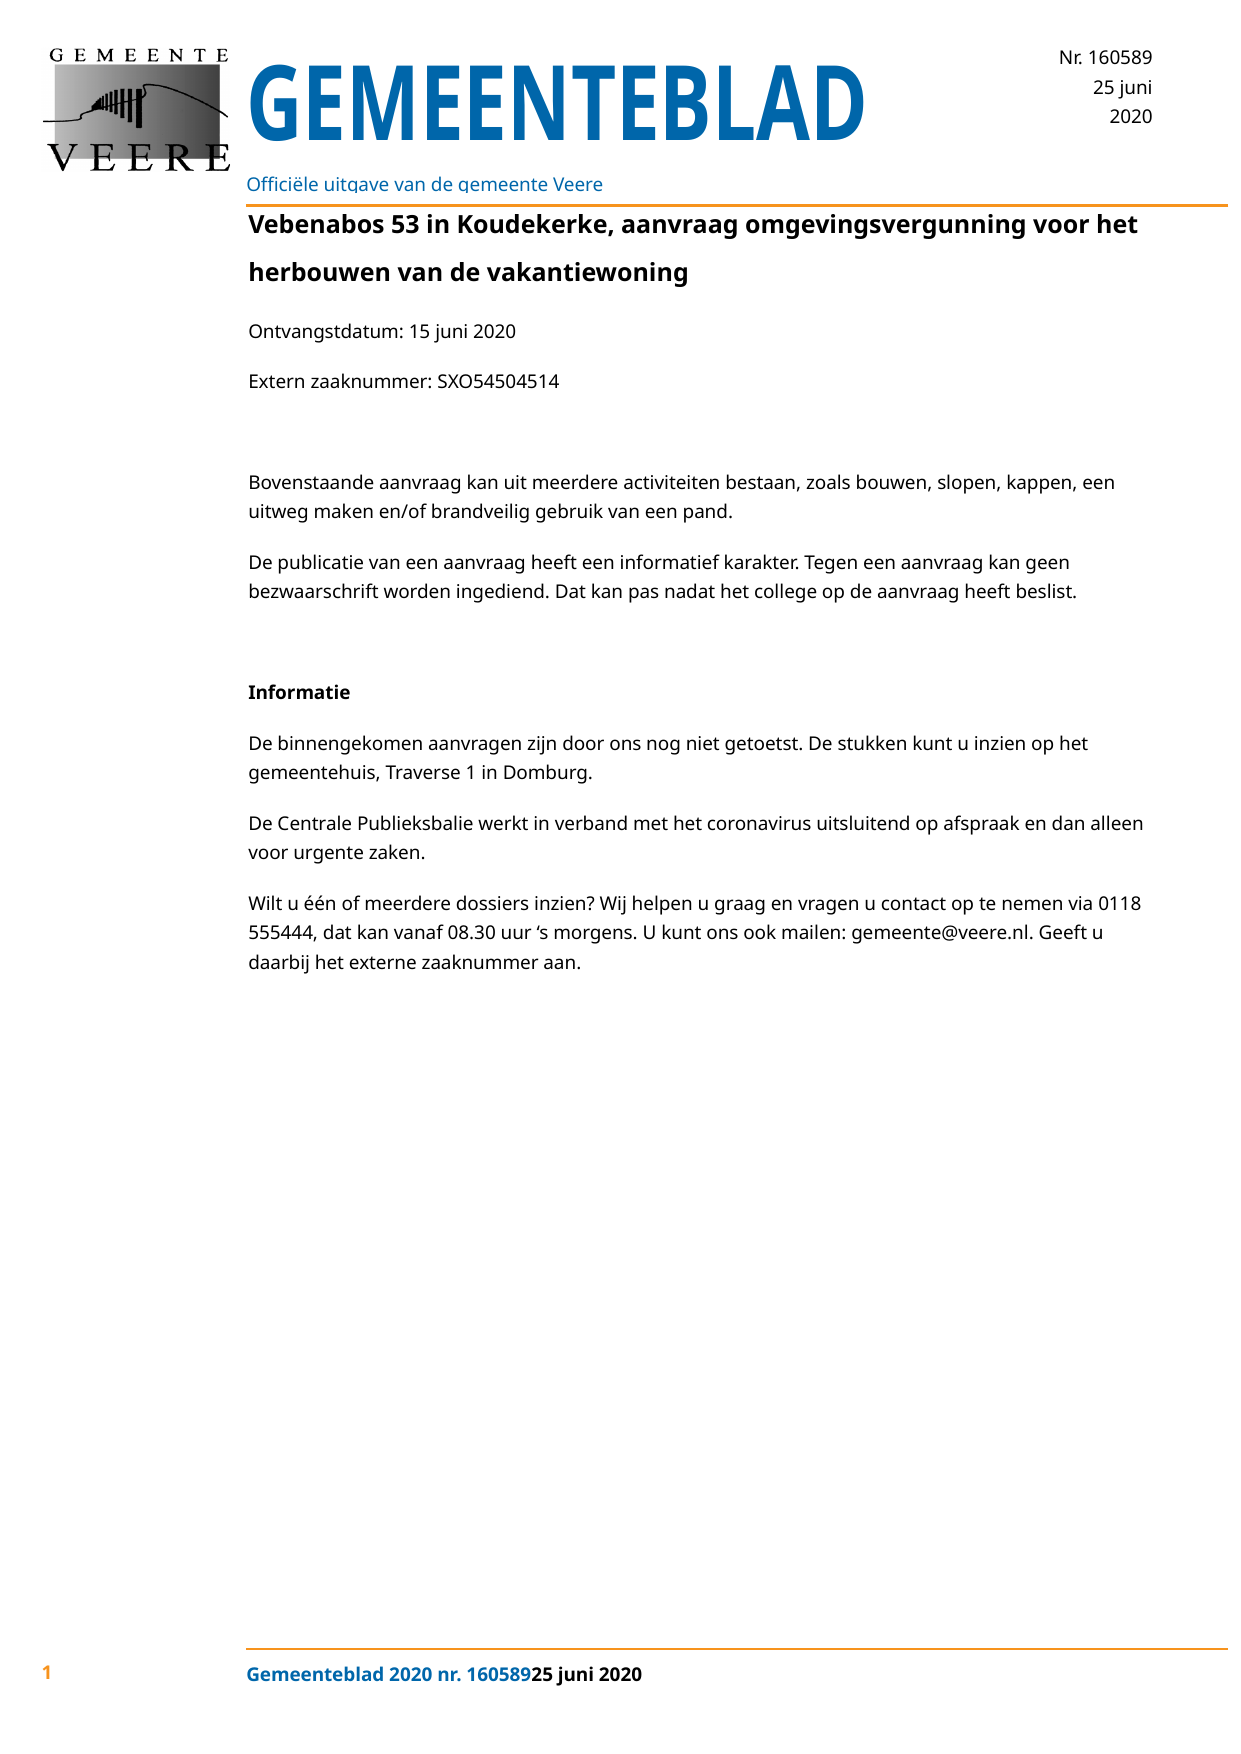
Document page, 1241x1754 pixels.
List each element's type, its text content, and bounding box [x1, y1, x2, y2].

text Wilt u één of meerdere dossiers inzien? Wij helpen u graag en vragen u contact op te nemen via 0118 555444, dat kan vanaf 08.30 uur ‘s morgens. U kunt ons ook mailen: gemeente@veere.nl. Geeft u daarbij het externe zaaknummer aan. [248, 890, 1152, 975]
text Ontvangstdatum: 15 juni 2020 [248, 318, 1152, 344]
text Extern zaaknummer: SXO54504514 [248, 368, 1152, 394]
text Bovenstaande aanvraag kan uit meerdere activiteiten bestaan, zoals bouwen, slopen, kappen, een uitweg maken en/of brandveilig gebruik van een pand. [248, 469, 1152, 524]
text Vebenabos 53 in Koudekerke, aanvraag omgevingsvergunning voor het herbouwen van de vakantiewoning [248, 207, 1152, 288]
text De publicatie van een aanvraag heeft een informatief karakter. Tegen een aanvraag kan geen bezwaarschrift worden ingediend. Dat kan pas nadat het college op de aanvraag heeft beslist. [248, 549, 1152, 604]
text De Centrale Publieksbalie werkt in verband met het coronavirus uitsluitend op afspraak en dan alleen voor urgente zaken. [248, 810, 1152, 865]
picture [41, 47, 231, 172]
text De binnengekomen aanvragen zijn door ons nog niet getoetst. De stukken kunt u inzien op het gemeentehuis, Traverse 1 in Domburg. [248, 730, 1152, 785]
text Informatie [248, 679, 1152, 705]
